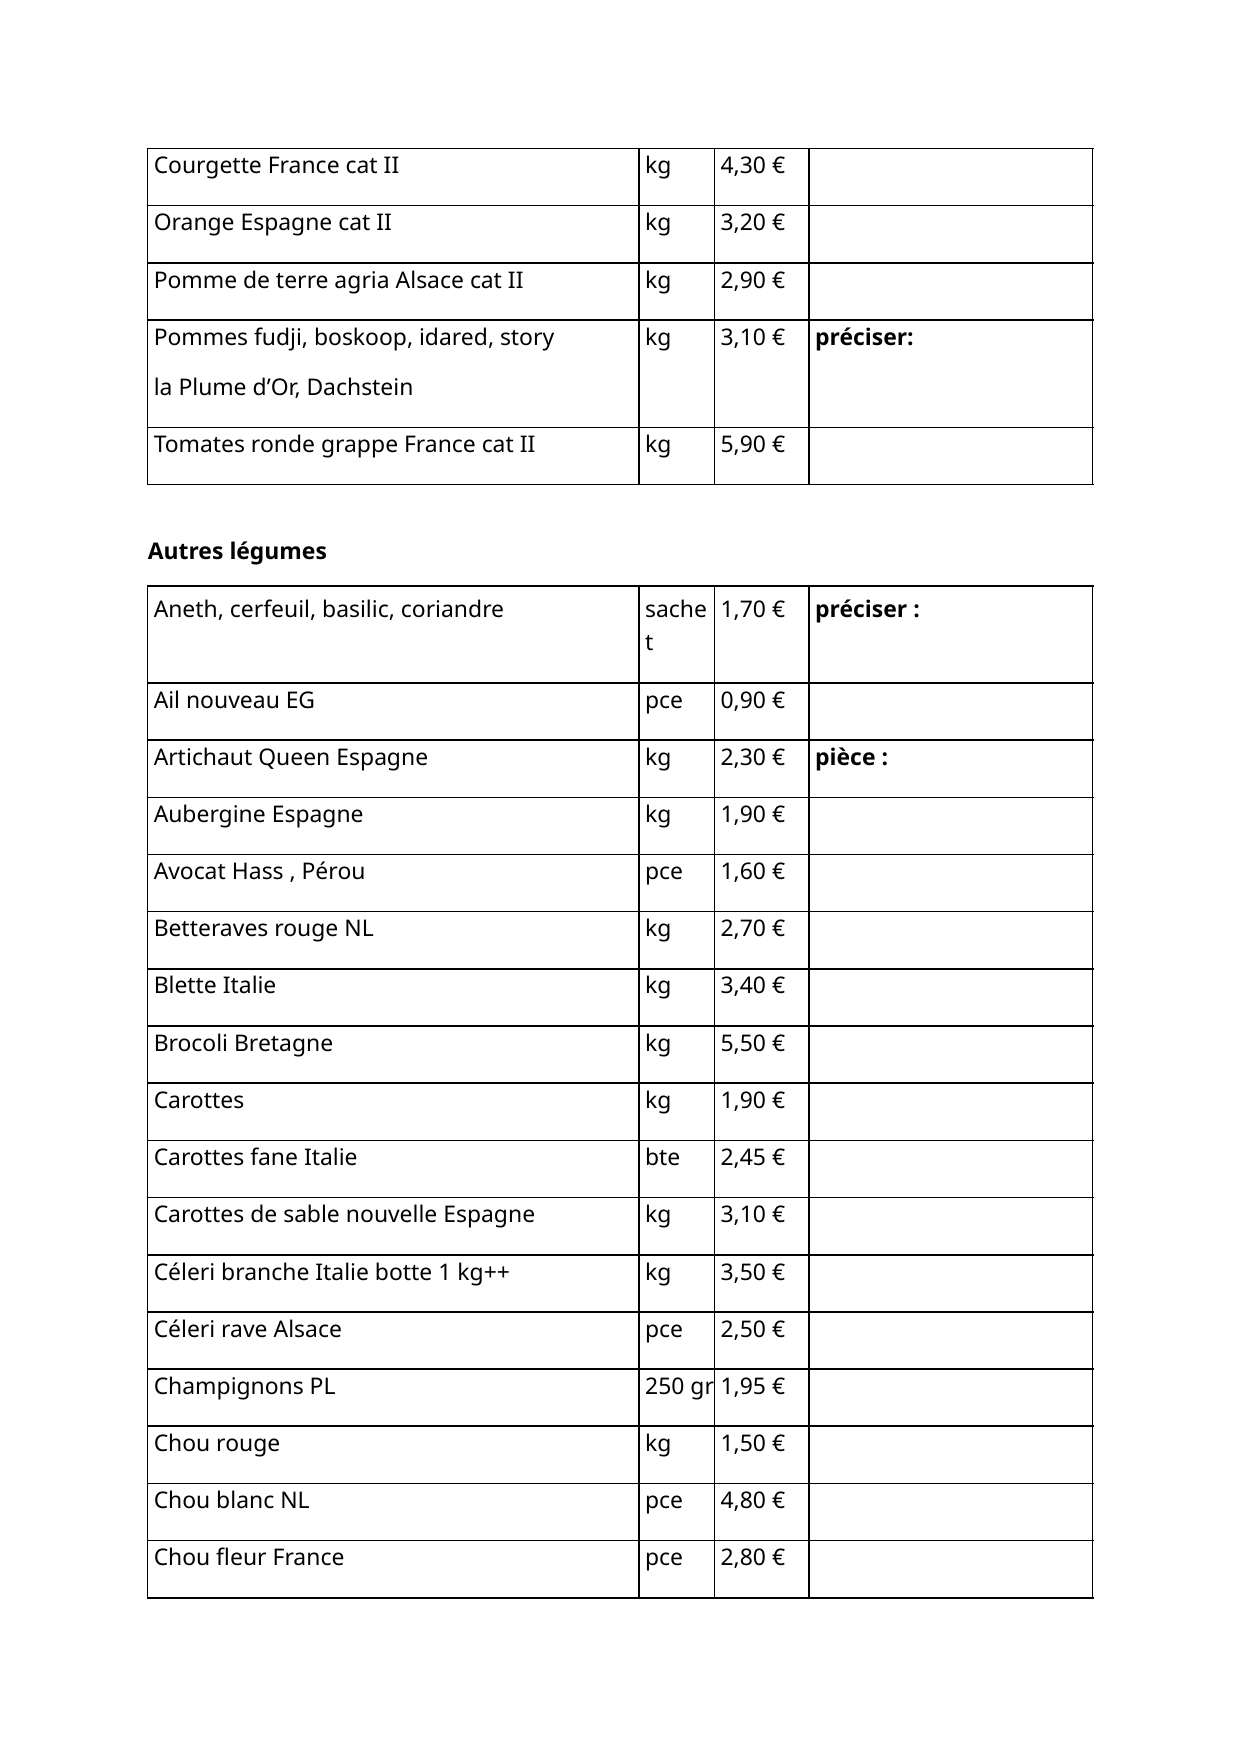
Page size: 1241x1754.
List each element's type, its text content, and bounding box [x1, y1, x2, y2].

table_cell Céleri branche Italie botte 1 kg++ [148, 1256, 638, 1311]
table_cell Blette Italie [148, 970, 638, 1025]
table_cell kg [640, 1027, 714, 1082]
table_cell 0,90 € [715, 684, 808, 739]
table_cell [810, 1084, 1092, 1139]
table_cell kg [640, 970, 714, 1025]
table_cell [810, 1256, 1092, 1311]
table_cell [810, 970, 1092, 1025]
table_header sachet [640, 587, 714, 682]
table_cell [810, 855, 1092, 911]
table_cell pce [640, 1313, 714, 1368]
table_cell [810, 1313, 1092, 1368]
table_cell [810, 912, 1092, 968]
table_cell 4,30 € [715, 149, 808, 205]
table_cell [810, 149, 1092, 205]
table_cell [810, 1484, 1092, 1540]
table_cell kg [640, 741, 714, 796]
table_cell [810, 1198, 1092, 1254]
table_cell Ail nouveau EG [148, 684, 638, 739]
table_cell Tomates ronde grappe France cat II [148, 428, 638, 484]
table_cell [810, 428, 1092, 484]
table_cell Céleri rave Alsace [148, 1313, 638, 1368]
table_cell kg [640, 1198, 714, 1254]
table_cell kg [640, 798, 714, 853]
table_cell Chou rouge [148, 1427, 638, 1483]
table_cell [810, 1370, 1092, 1425]
table_cell Brocoli Bretagne [148, 1027, 638, 1082]
table_cell [810, 798, 1092, 853]
text Autres légumes [148, 535, 1093, 567]
table_cell Avocat Hass , Pérou [148, 855, 638, 911]
table_cell Courgette France cat II [148, 149, 638, 205]
table_cell Orange Espagne cat II [148, 206, 638, 262]
table_cell [810, 1141, 1092, 1197]
table_cell Champignons PL [148, 1370, 638, 1425]
table_cell 3,50 € [715, 1256, 808, 1311]
table_cell kg [640, 1427, 714, 1483]
table_cell pce [640, 855, 714, 911]
table_cell pce [640, 1541, 714, 1597]
table_cell bte [640, 1141, 714, 1197]
table_header préciser : [810, 587, 1092, 682]
table_cell [810, 1027, 1092, 1082]
table_cell kg [640, 912, 714, 968]
table_cell Pomme de terre agria Alsace cat II [148, 264, 638, 319]
table_cell 1,90 € [715, 1084, 808, 1139]
table_cell Pommes fudji, boskoop, idared, story la Plume d’Or, Dachstein [148, 321, 638, 426]
table_cell Carottes de sable nouvelle Espagne [148, 1198, 638, 1254]
table_cell 2,90 € [715, 264, 808, 319]
table_cell kg [640, 264, 714, 319]
table_header Aneth, cerfeuil, basilic, coriandre [148, 587, 638, 682]
table_cell 5,90 € [715, 428, 808, 484]
table_cell Aubergine Espagne [148, 798, 638, 853]
table_cell 2,50 € [715, 1313, 808, 1368]
table_cell 1,95 € [715, 1370, 808, 1425]
table_cell 1,90 € [715, 798, 808, 853]
table_cell kg [640, 428, 714, 484]
table_cell kg [640, 206, 714, 262]
table_cell [810, 264, 1092, 319]
table_cell pièce : [810, 741, 1092, 796]
table_cell pce [640, 684, 714, 739]
table_cell 1,50 € [715, 1427, 808, 1483]
table_cell 2,45 € [715, 1141, 808, 1197]
table_cell Chou fleur France [148, 1541, 638, 1597]
table_cell Carottes [148, 1084, 638, 1139]
table_cell pce [640, 1484, 714, 1540]
table_cell Chou blanc NL [148, 1484, 638, 1540]
table_cell 2,70 € [715, 912, 808, 968]
table_cell 2,80 € [715, 1541, 808, 1597]
table_cell kg [640, 321, 714, 426]
table_cell 2,30 € [715, 741, 808, 796]
table_header 1,70 € [715, 587, 808, 682]
table_cell [810, 206, 1092, 262]
table_cell [810, 1541, 1092, 1597]
table_cell [810, 684, 1092, 739]
table_cell kg [640, 1256, 714, 1311]
table_cell kg [640, 149, 714, 205]
table_cell Carottes fane Italie [148, 1141, 638, 1197]
table_cell Artichaut Queen Espagne [148, 741, 638, 796]
table_cell [810, 1427, 1092, 1483]
table_cell 3,40 € [715, 970, 808, 1025]
table_cell kg [640, 1084, 714, 1139]
table_cell préciser: [810, 321, 1092, 426]
table_cell 250 gr [640, 1370, 714, 1425]
table_cell 4,80 € [715, 1484, 808, 1540]
table_cell 3,20 € [715, 206, 808, 262]
table_cell 3,10 € [715, 1198, 808, 1254]
table_cell 3,10 € [715, 321, 808, 426]
table_cell Betteraves rouge NL [148, 912, 638, 968]
table_cell 1,60 € [715, 855, 808, 911]
table_cell 5,50 € [715, 1027, 808, 1082]
